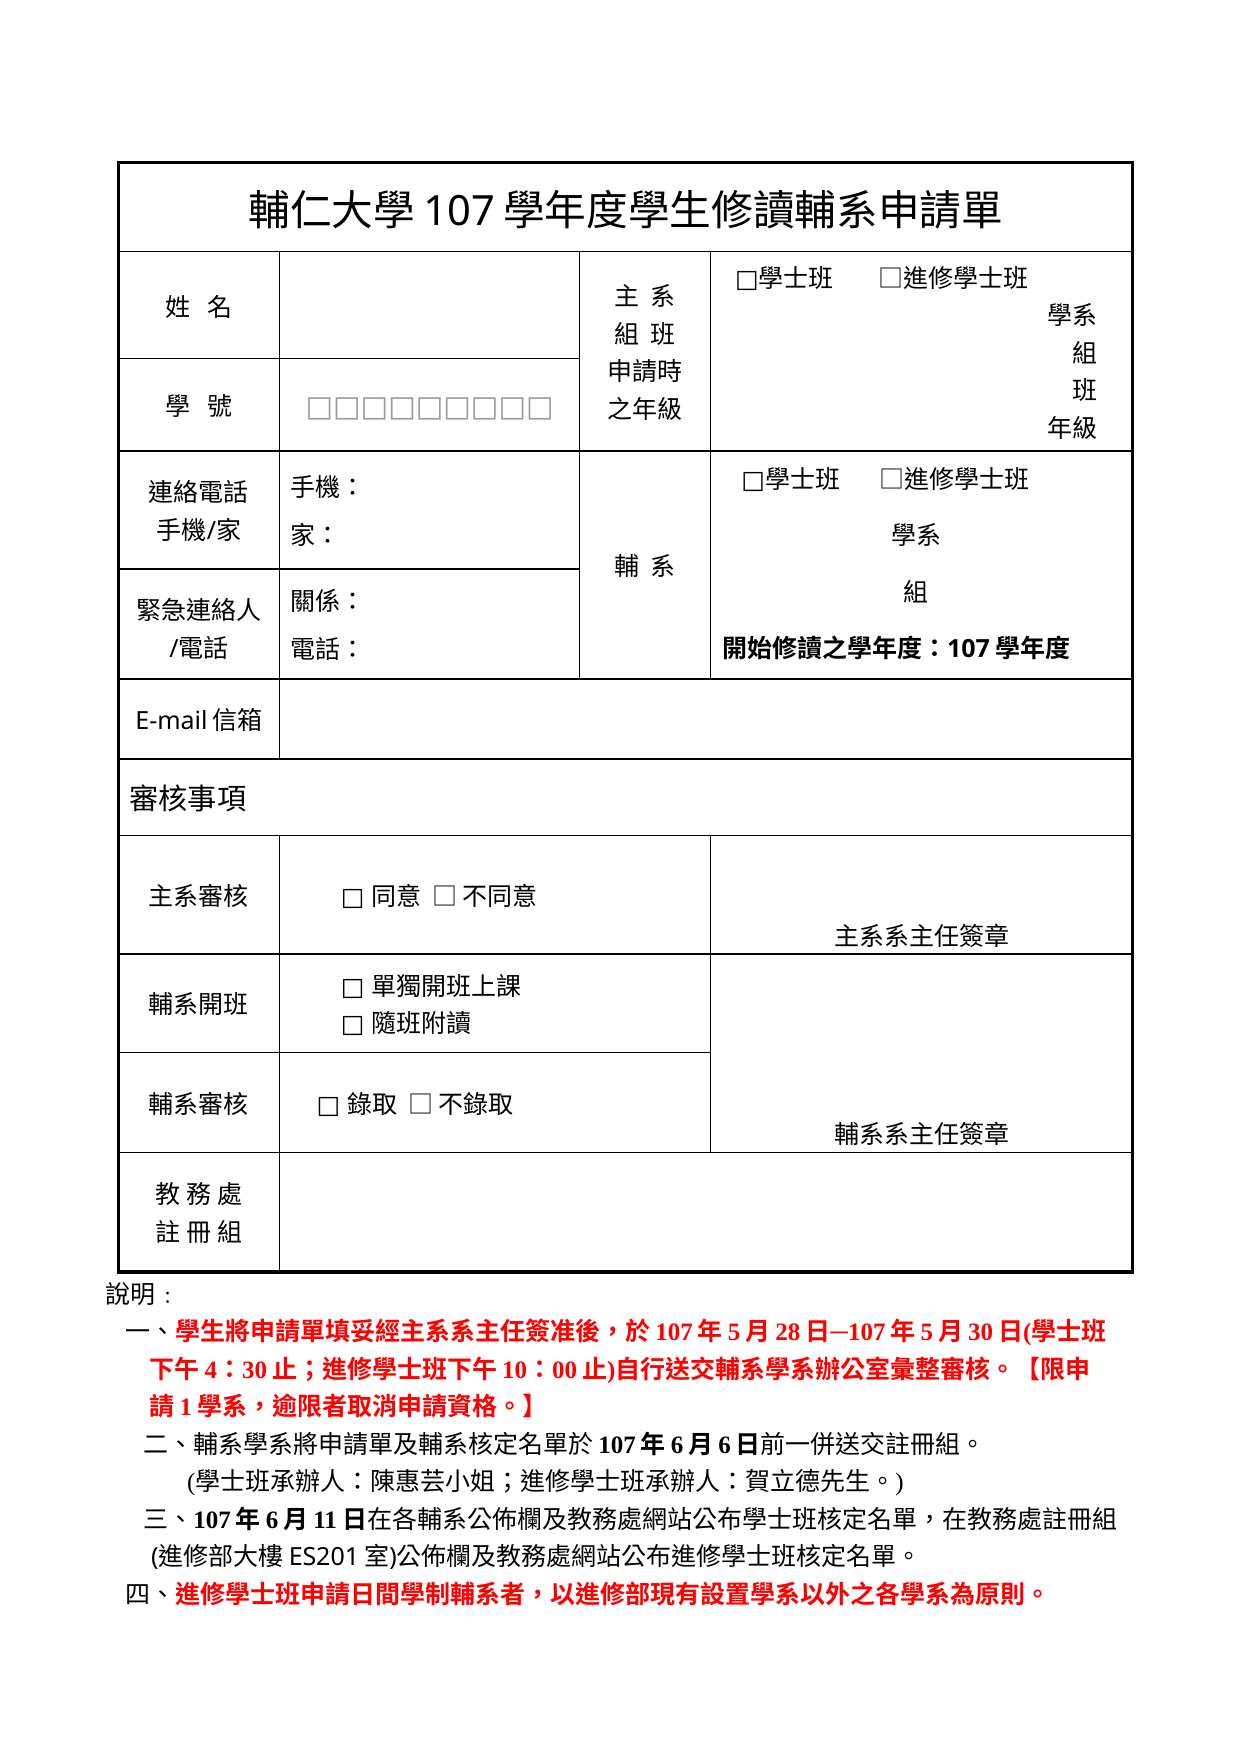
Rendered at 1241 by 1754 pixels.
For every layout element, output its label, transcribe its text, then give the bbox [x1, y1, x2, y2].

table_cell □ 錄取 □ 不錄取 [280, 1053, 710, 1152]
table_cell 主系系主任簽章 [711, 836, 1131, 953]
table_cell 輔系審核 [120, 1053, 279, 1152]
text 四、進修學士班申請日間學制輔系者，以進修部現有設置學系以外之各學系為原則。 [106, 1573, 1134, 1611]
table_cell 審核事項 [120, 760, 1131, 834]
text 三、107年6月11日在各輔系公佈欄及教務處網站公布學士班核定名單，在教務處註冊組 [106, 1498, 1134, 1536]
table_header 輔仁大學107學年度學生修讀輔系申請單 [120, 164, 1131, 251]
table_cell 輔系開班 [120, 955, 279, 1052]
text (學士班承辦人：陳惠芸小姐；進修學士班承辦人：賀立德先生。) [106, 1461, 1134, 1498]
table_cell 姓 名 [120, 252, 279, 358]
table_cell 緊急連絡人 /電話 [120, 570, 279, 678]
text 說明﹕ [106, 1273, 1134, 1311]
text 請1學系，逾限者取消申請資格。】 [106, 1386, 1134, 1423]
table_cell [711, 955, 1131, 1052]
table_cell 主 系 組 班 申請時 之年級 [580, 252, 710, 450]
text 二、輔系學系將申請單及輔系核定名單於107年6月6日前一併送交註冊組。 [106, 1423, 1134, 1461]
table_cell 主系審核 [120, 836, 279, 953]
table_cell □□□□□□□□□ [280, 359, 579, 450]
table_cell 教 務 處 註 冊 組 [120, 1153, 279, 1270]
table_cell □學士班 □進修學士班 學系 組 班 年級 [711, 252, 1131, 450]
table_cell [280, 1153, 1131, 1270]
table_cell □ 單獨開班上課 □ 隨班附讀 [280, 955, 710, 1052]
table_cell □ 同意 □ 不同意 [280, 836, 710, 953]
table_cell □學士班 □進修學士班 學系 組 開始修讀之學年度：107學年度 [711, 452, 1131, 678]
text 一、學生將申請單填妥經主系系主任簽准後，於107年5月28日─107年5月30日(學士班 [106, 1311, 1134, 1348]
table_cell [280, 252, 579, 358]
text (進修部大樓ES201室)公佈欄及教務處網站公布進修學士班核定名單。 [106, 1536, 1134, 1573]
text 下午4：30止；進修學士班下午10：00止)自行送交輔系學系辦公室彙整審核。【限申 [106, 1348, 1134, 1386]
table_cell 關係： 電話： [280, 570, 579, 678]
table_cell 輔系系主任簽章 [711, 1052, 1131, 1152]
table_cell [280, 680, 1131, 758]
table_cell 連絡電話 手機/家 [120, 452, 279, 568]
table_cell 輔 系 [580, 452, 710, 678]
table_cell 手機： 家： [280, 452, 579, 568]
table_cell 學 號 [120, 359, 279, 450]
table_cell E-mail信箱 [120, 680, 279, 758]
